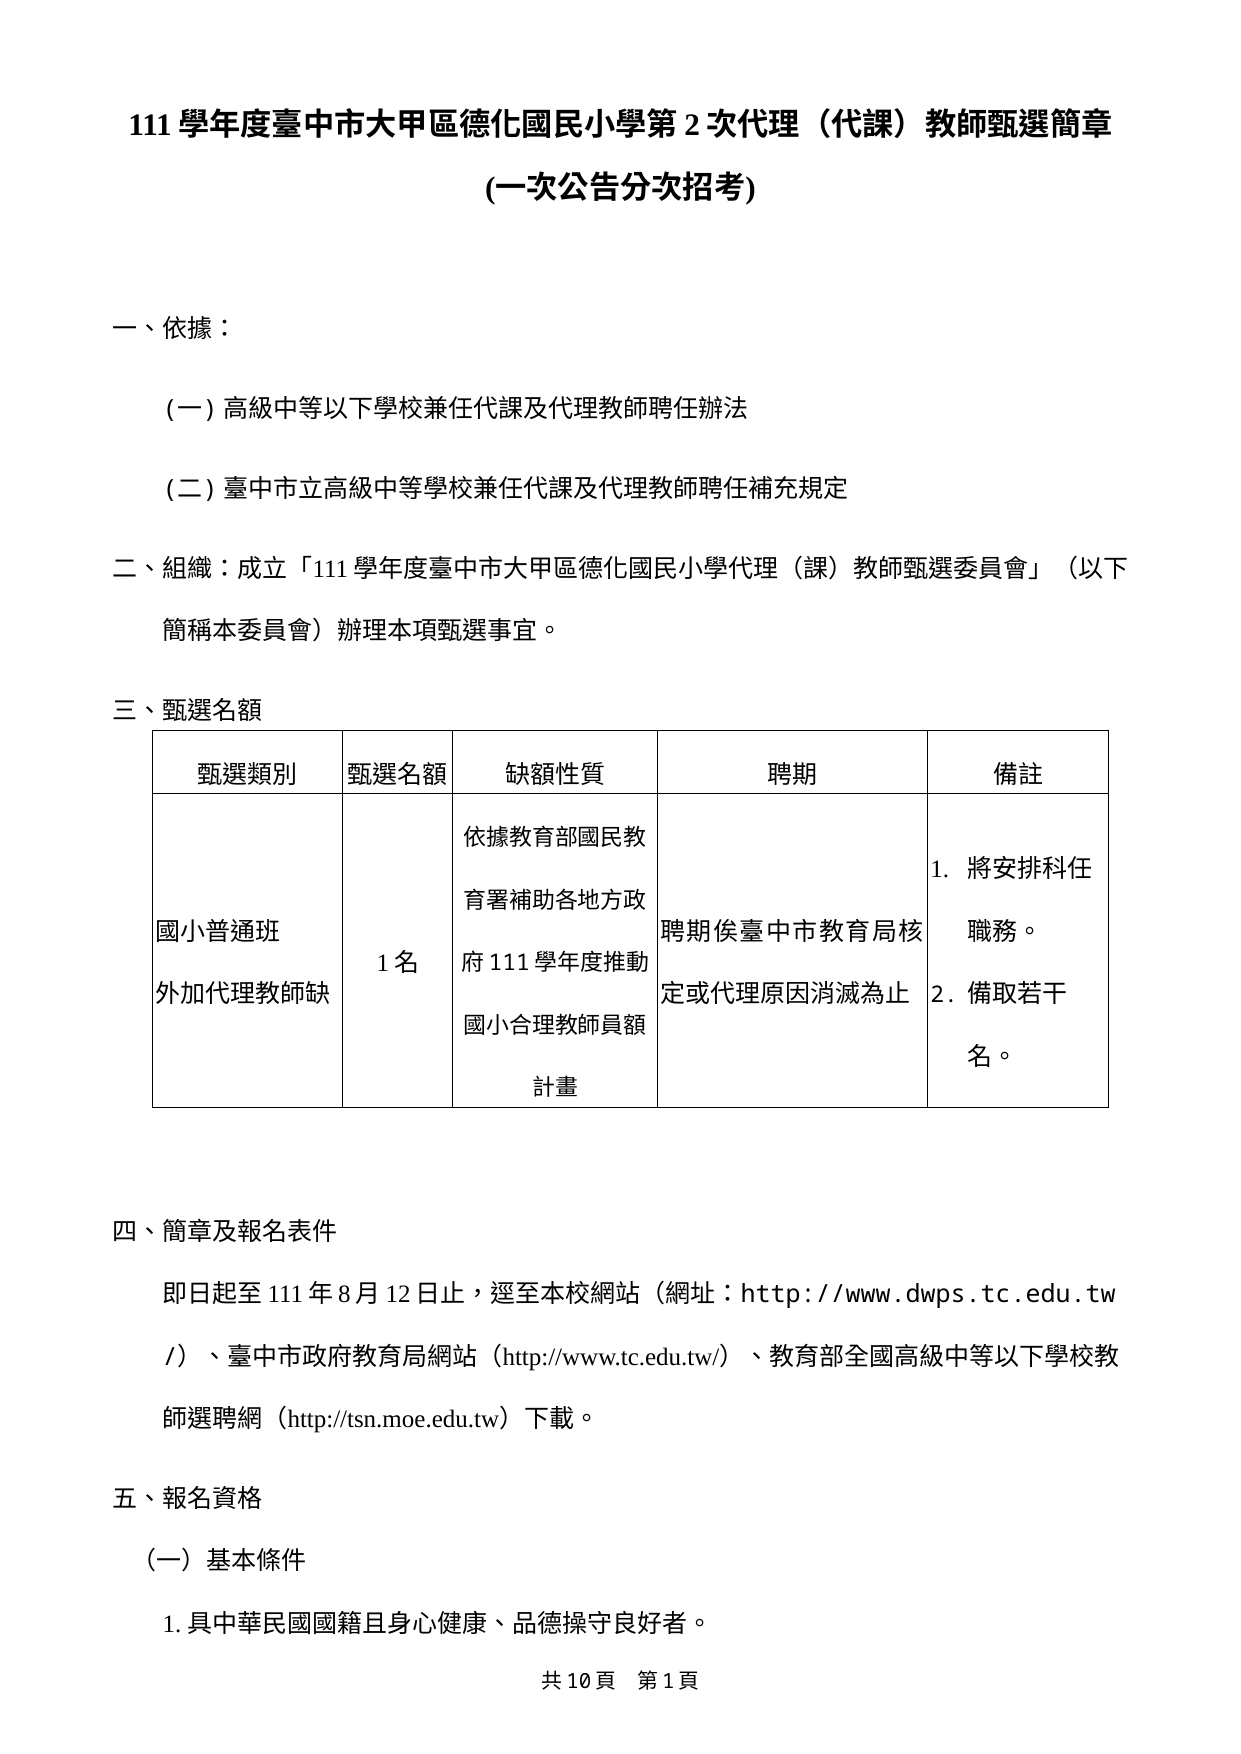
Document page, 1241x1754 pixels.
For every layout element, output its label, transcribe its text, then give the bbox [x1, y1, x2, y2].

text （一）基本條件 [112, 1517, 1128, 1580]
text 111學年度臺中市大甲區德化國民小學第2次代理（代課）教師甄選簡章 [112, 81, 1128, 143]
table_cell 將安排科任職務。 備取若干名。 [928, 794, 1108, 1107]
text (一次公告分次招考) [112, 143, 1128, 206]
text 二、組織：成立「111學年度臺中市大甲區德化國民小學代理（課）教師甄選委員會」（以下簡稱本委員會）辦理本項甄選事宜。 [112, 525, 1128, 650]
text 一、依據： [112, 285, 1128, 348]
table_header 甄選名額 [343, 731, 452, 793]
table_header 缺額性質 [453, 731, 657, 793]
text 四、簡章及報名表件 即日起至111年8月12日止，逕至本校網站（網址：http://www.dwps.tc.edu.tw/）、臺中市政府教育局網站（http://www.tc.edu.tw/）、教育部全國高級中等以下學校教師選聘網（http://tsn.moe.edu.tw）下載。 [112, 1187, 1128, 1437]
text 三、甄選名額 [112, 667, 1128, 729]
table_cell 國小普通班 外加代理教師缺 [153, 794, 342, 1107]
table_header 備註 [928, 731, 1108, 793]
table_cell 依據教育部國民教育署補助各地方政府111學年度推動國小合理教師員額計畫 [453, 794, 657, 1107]
text (一) 高級中等以下學校兼任代課及代理教師聘任辦法 [162, 365, 1128, 428]
table_header 甄選類別 [153, 731, 342, 793]
table_header 聘期 [658, 731, 927, 793]
text 1. 具中華民國國籍且身心健康、品德操守良好者。 [112, 1580, 1128, 1642]
text (二) 臺中市立高級中等學校兼任代課及代理教師聘任補充規定 [162, 445, 1128, 507]
text 五、報名資格 [112, 1455, 1128, 1517]
table_cell 聘期俟臺中市教育局核定或代理原因消滅為止 [658, 794, 927, 1107]
table_cell 1名 [343, 794, 452, 1107]
